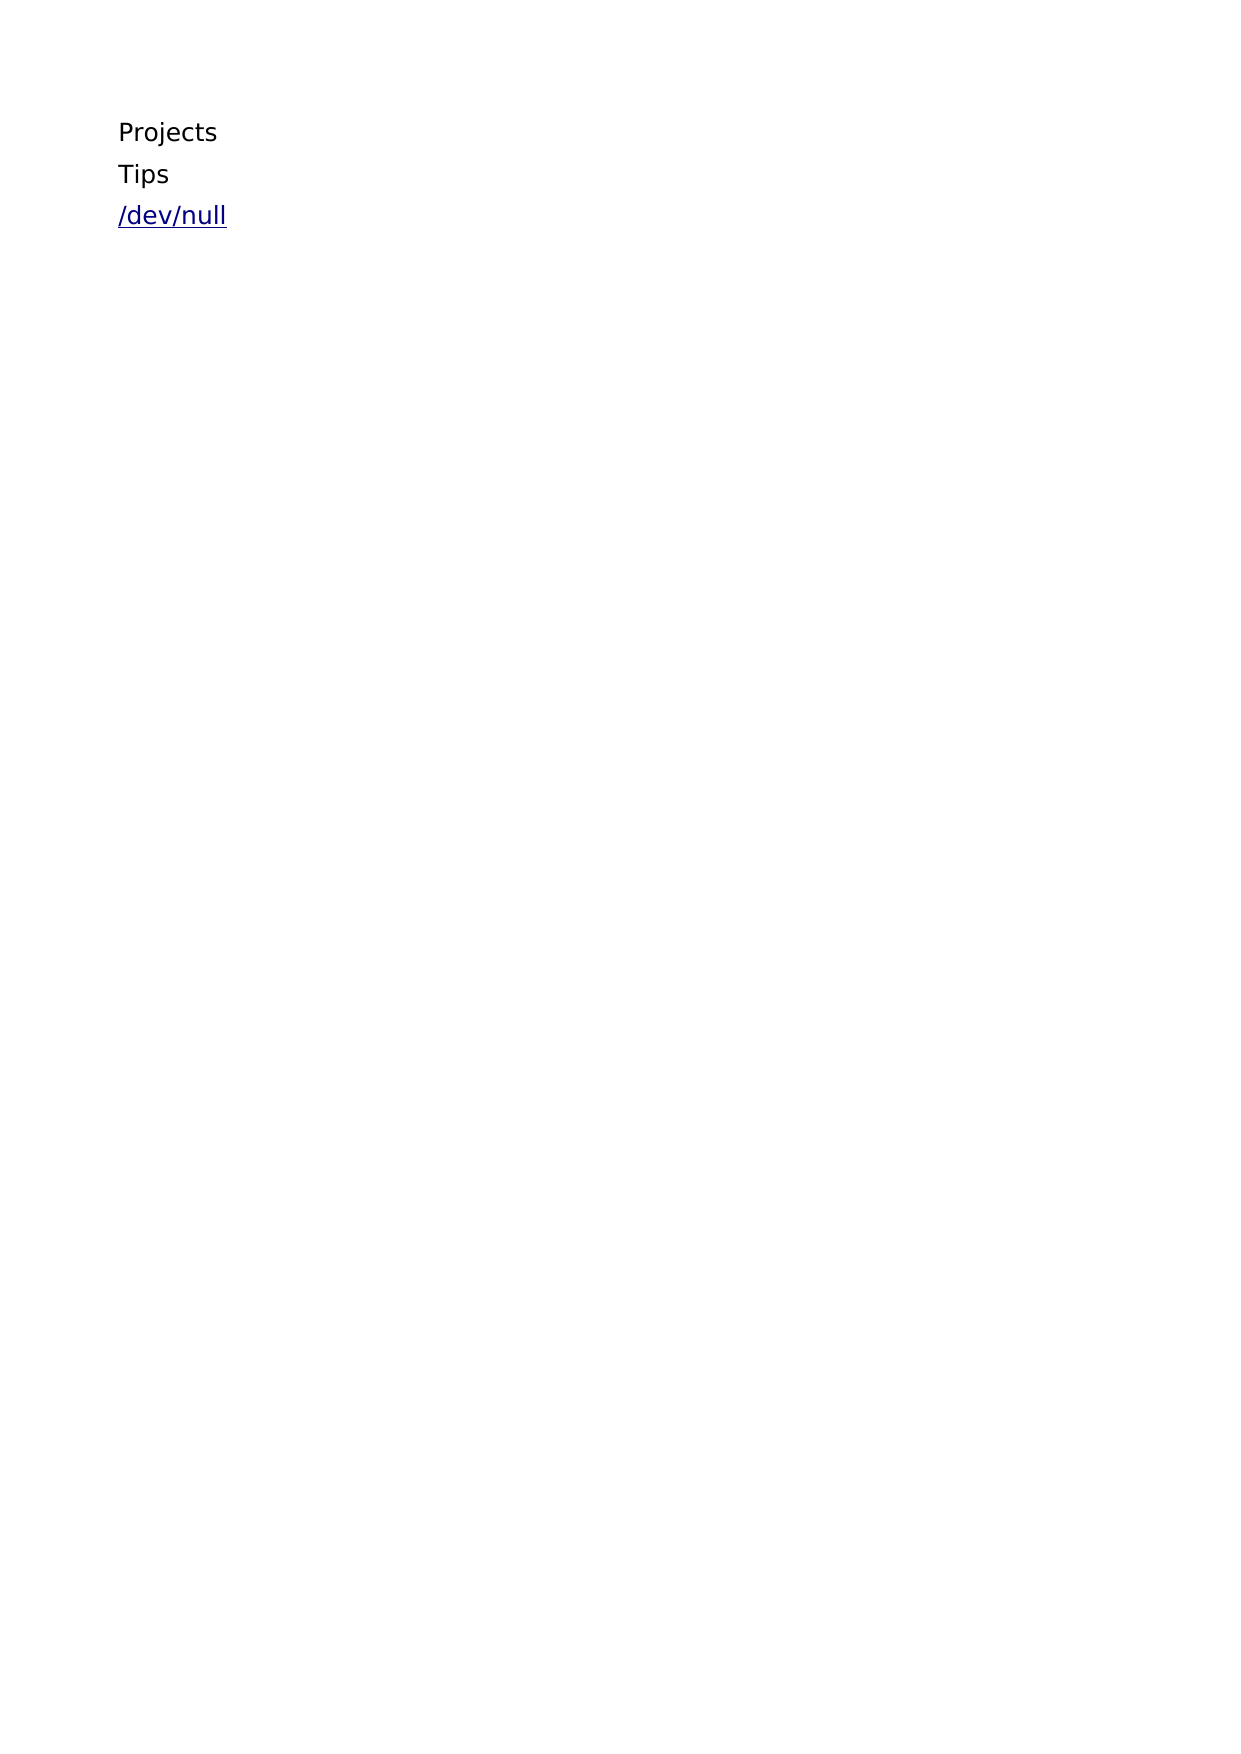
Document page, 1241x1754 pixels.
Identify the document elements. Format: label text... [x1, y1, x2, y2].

text Tips [118, 160, 1122, 189]
text Projects [118, 118, 1122, 147]
text /dev/null [118, 201, 1122, 231]
